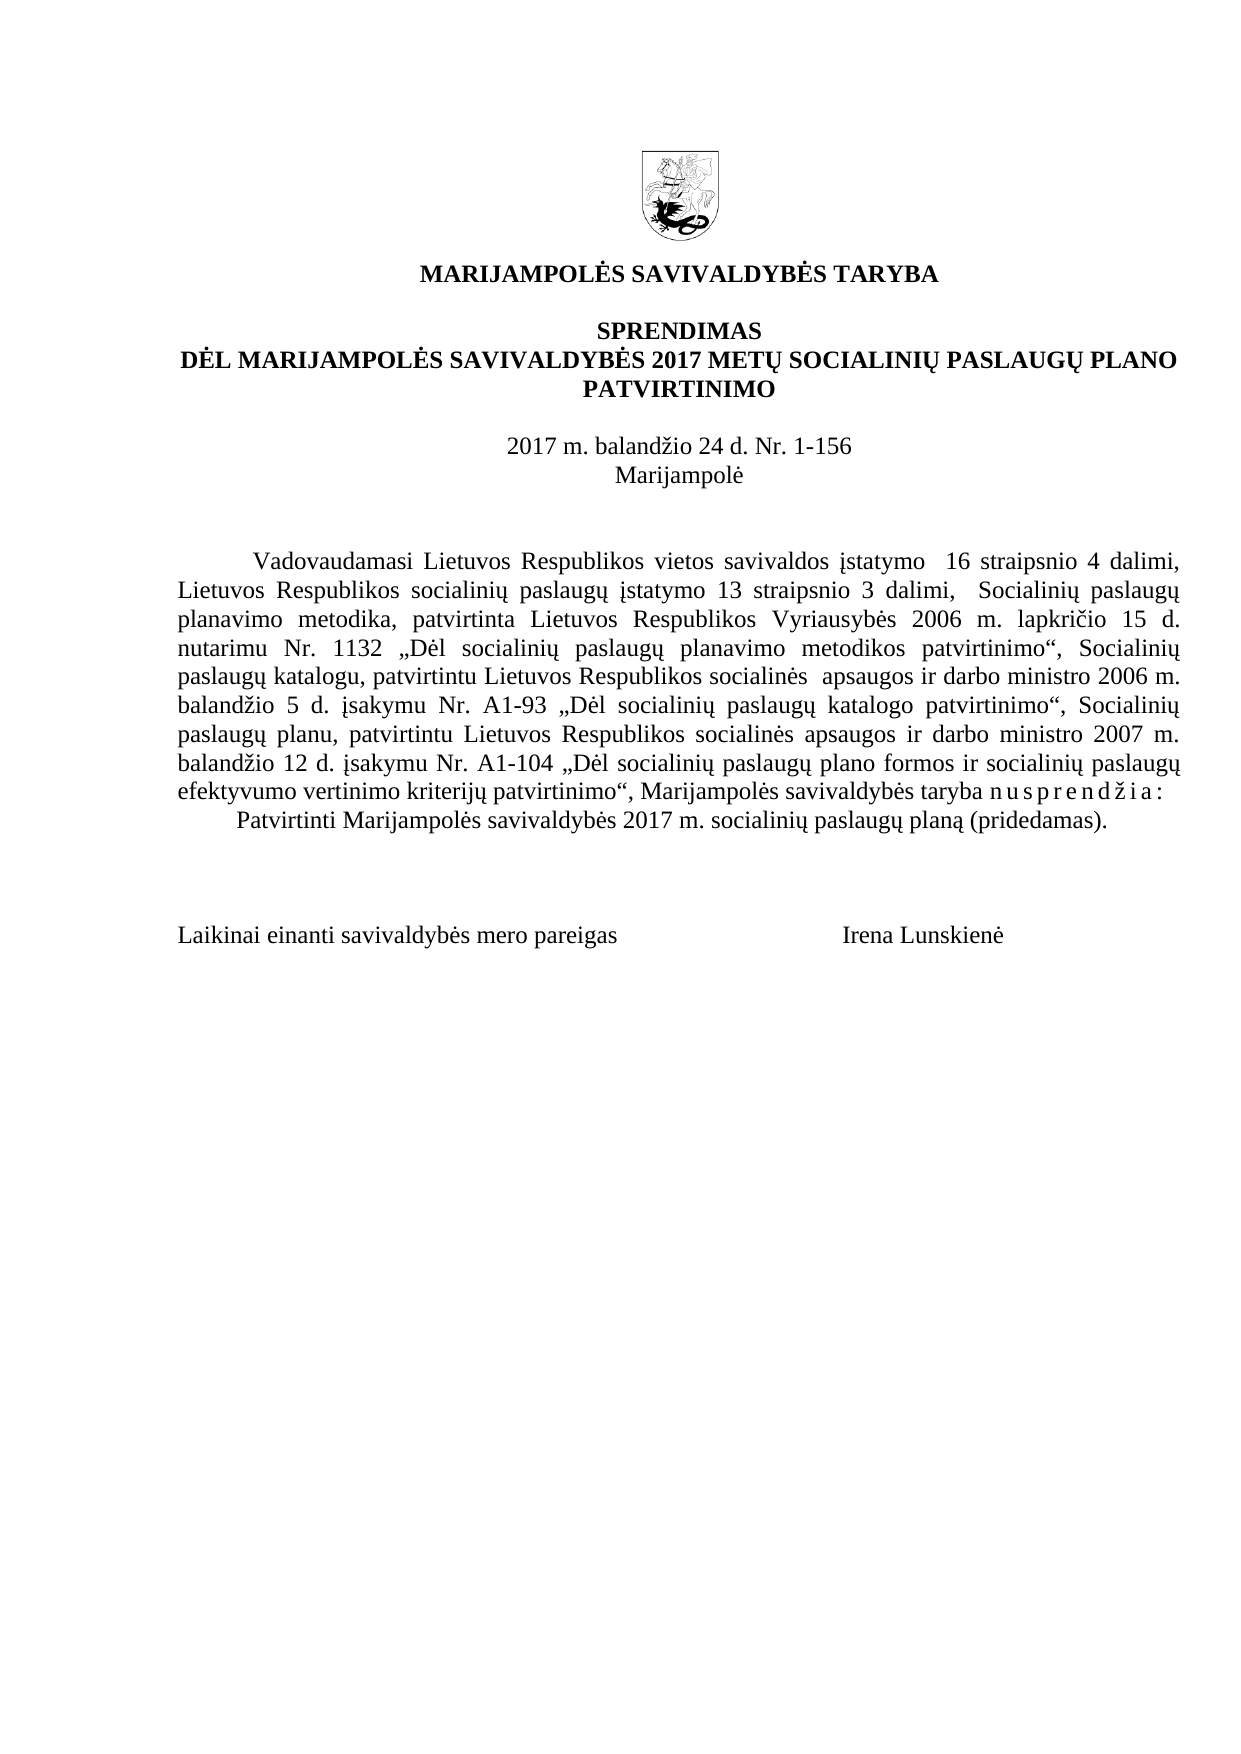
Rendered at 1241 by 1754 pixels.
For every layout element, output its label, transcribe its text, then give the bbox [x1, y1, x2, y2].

text DĖL MARIJAMPOLĖS SAVIVALDYBĖS 2017 METŲ SOCIALINIŲ PASLAUGŲ PLANO PATVIRTINIMO [177, 345, 1181, 403]
text MARIJAMPOLĖS SAVIVALDYBĖS TARYBA [177, 259, 1181, 288]
text SPRENDIMAS [177, 316, 1181, 345]
text Patvirtinti Marijampolės savivaldybės 2017 m. socialinių paslaugų planą (pridedamas). [177, 805, 1181, 834]
text Marijampolė [177, 460, 1181, 489]
text Vadovaudamasi Lietuvos Respublikos vietos savivaldos įstatymo 16 straipsnio 4 dalimi, Lietuvos Respublikos socialinių paslaugų įstatymo 13 straipsnio 3 dalimi, Socialinių paslaugų planavimo metodika, patvirtinta Lietuvos Respublikos Vyriausybės 2006 m. lapkričio 15 d. nutarimu Nr. 1132 „Dėl socialinių paslaugų planavimo metodikos patvirtinimo“, Socialinių paslaugų katalogu, patvirtintu Lietuvos Respublikos socialinės apsaugos ir darbo ministro 2006 m. balandžio 5 d. įsakymu Nr. A1-93 „Dėl socialinių paslaugų katalogo patvirtinimo“, Socialinių paslaugų planu, patvirtintu Lietuvos Respublikos socialinės apsaugos ir darbo ministro 2007 m. balandžio 12 d. įsakymu Nr. A1-104 „Dėl socialinių paslaugų plano formos ir socialinių paslaugų efektyvumo vertinimo kriterijų patvirtinimo“, Marijampolės savivaldybės taryba nusprendžia: [177, 546, 1181, 805]
text 2017 m. balandžio 24 d. Nr. 1-156 [177, 431, 1181, 460]
text Laikinai einanti savivaldybės mero pareigas Irena Lunskienė [177, 920, 1181, 949]
